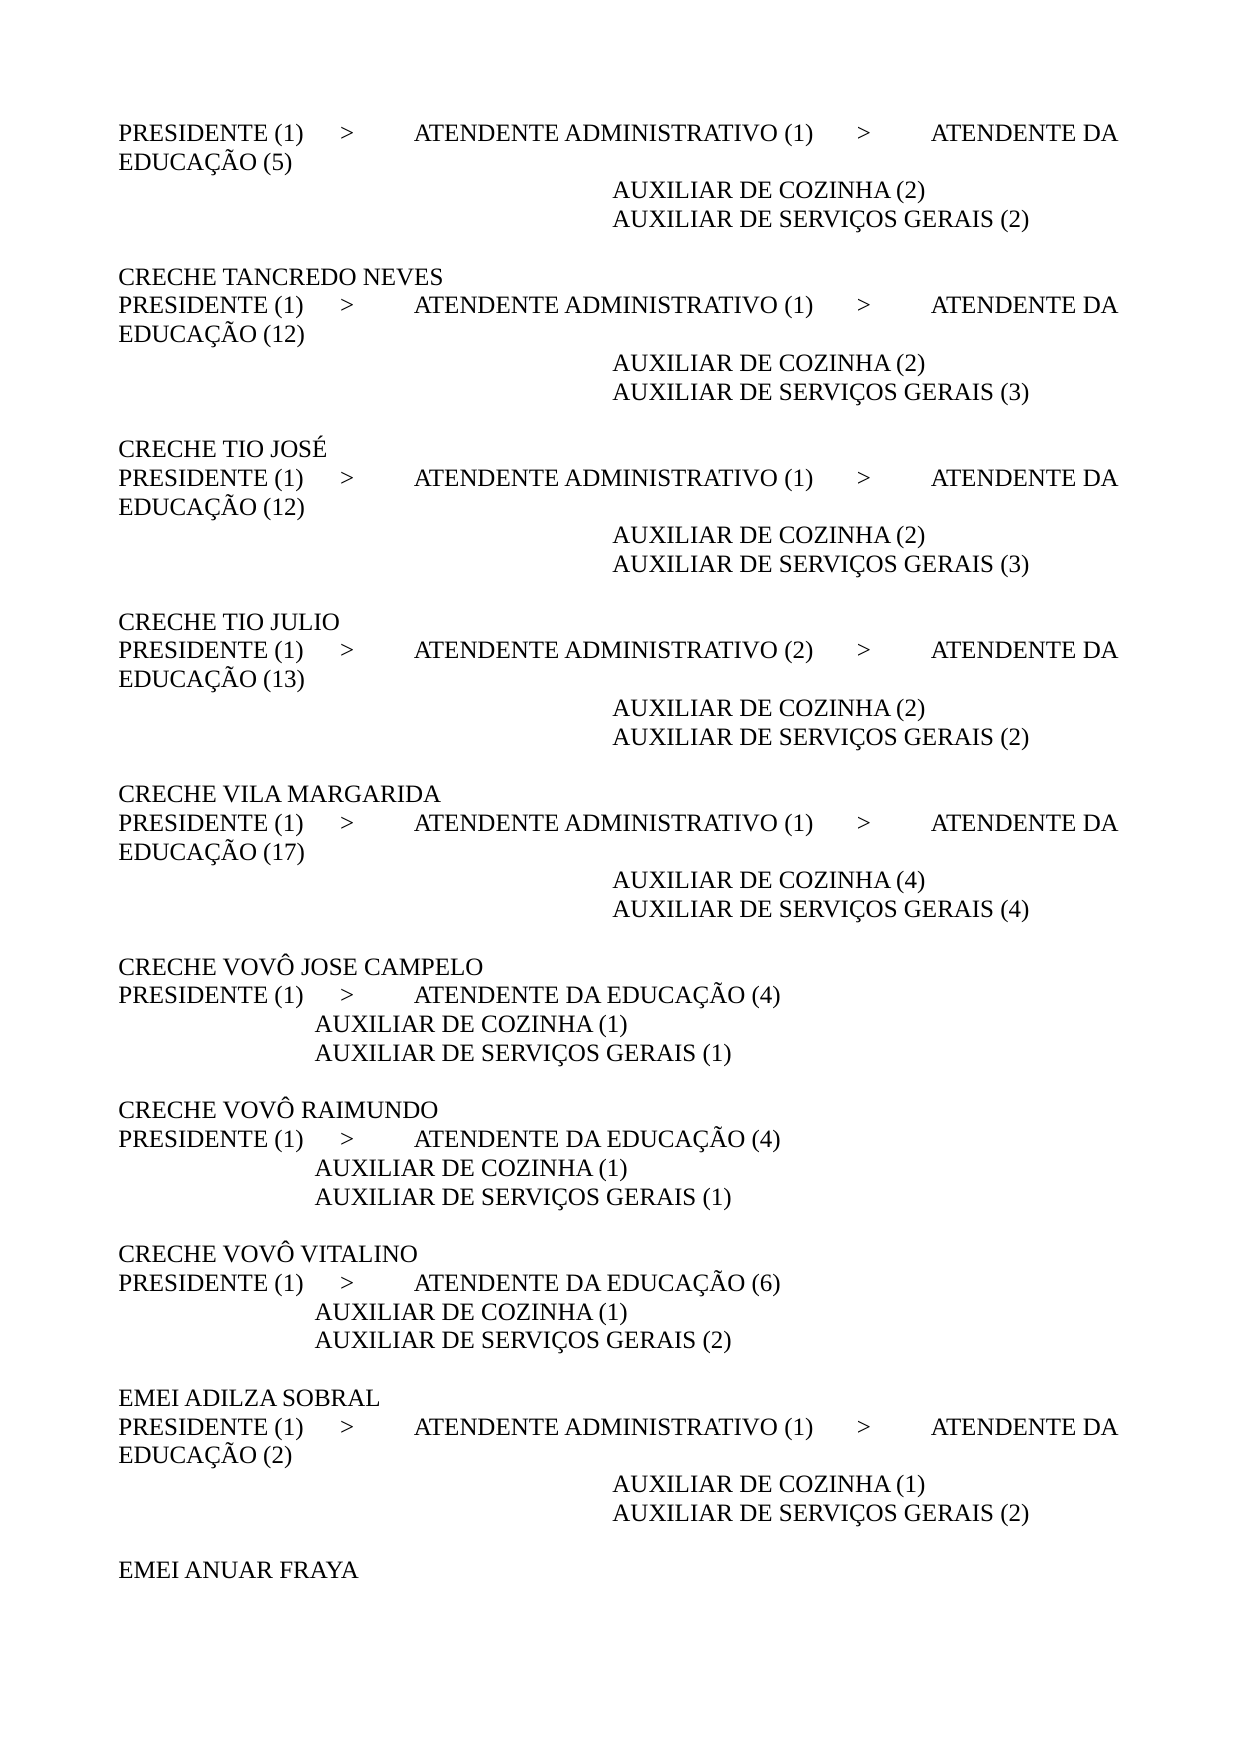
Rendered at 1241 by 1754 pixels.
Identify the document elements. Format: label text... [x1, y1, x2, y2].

text AUXILIAR DE SERVIÇOS GERAIS (3) [118, 377, 1122, 406]
text PRESIDENTE (1) > ATENDENTE DA EDUCAÇÃO (4) [118, 1124, 1122, 1153]
text PRESIDENTE (1) > ATENDENTE DA EDUCAÇÃO (4) [118, 981, 1122, 1009]
text CRECHE TANCREDO NEVES [118, 262, 1122, 291]
text PRESIDENTE (1) > ATENDENTE ADMINISTRATIVO (1) > ATENDENTE DA EDUCAÇÃO (17) [118, 808, 1122, 866]
text PRESIDENTE (1) > ATENDENTE ADMINISTRATIVO (2) > ATENDENTE DA EDUCAÇÃO (13) [118, 636, 1122, 693]
text AUXILIAR DE COZINHA (1) [118, 1469, 1122, 1498]
text PRESIDENTE (1) > ATENDENTE ADMINISTRATIVO (1) > ATENDENTE DA EDUCAÇÃO (12) [118, 291, 1122, 348]
text AUXILIAR DE COZINHA (2) [118, 348, 1122, 377]
text AUXILIAR DE COZINHA (2) [118, 176, 1122, 204]
text CRECHE VOVÔ VITALINO [118, 1239, 1122, 1268]
text AUXILIAR DE SERVIÇOS GERAIS (2) [118, 1498, 1122, 1527]
text AUXILIAR DE SERVIÇOS GERAIS (2) [118, 722, 1122, 751]
text AUXILIAR DE SERVIÇOS GERAIS (1) [118, 1182, 1122, 1211]
text AUXILIAR DE SERVIÇOS GERAIS (2) [118, 1326, 1122, 1354]
text CRECHE TIO JULIO [118, 607, 1122, 636]
text AUXILIAR DE COZINHA (2) [118, 521, 1122, 549]
text PRESIDENTE (1) > ATENDENTE ADMINISTRATIVO (1) > ATENDENTE DA EDUCAÇÃO (12) [118, 463, 1122, 521]
text CRECHE VILA MARGARIDA [118, 779, 1122, 808]
text PRESIDENTE (1) > ATENDENTE DA EDUCAÇÃO (6) [118, 1268, 1122, 1297]
text EMEI ANUAR FRAYA [118, 1556, 1122, 1584]
text CRECHE VOVÔ JOSE CAMPELO [118, 952, 1122, 981]
text AUXILIAR DE SERVIÇOS GERAIS (3) [118, 549, 1122, 578]
text AUXILIAR DE SERVIÇOS GERAIS (4) [118, 894, 1122, 923]
text AUXILIAR DE COZINHA (1) [118, 1153, 1122, 1182]
text EMEI ADILZA SOBRAL [118, 1383, 1122, 1412]
text AUXILIAR DE COZINHA (2) [118, 693, 1122, 722]
text AUXILIAR DE COZINHA (1) [118, 1297, 1122, 1326]
text PRESIDENTE (1) > ATENDENTE ADMINISTRATIVO (1) > ATENDENTE DA EDUCAÇÃO (2) [118, 1412, 1122, 1469]
text CRECHE VOVÔ RAIMUNDO [118, 1096, 1122, 1124]
text AUXILIAR DE SERVIÇOS GERAIS (1) [118, 1038, 1122, 1067]
text CRECHE TIO JOSÉ [118, 434, 1122, 463]
text PRESIDENTE (1) > ATENDENTE ADMINISTRATIVO (1) > ATENDENTE DA EDUCAÇÃO (5) [118, 118, 1122, 176]
text AUXILIAR DE COZINHA (1) [118, 1009, 1122, 1038]
text AUXILIAR DE SERVIÇOS GERAIS (2) [118, 204, 1122, 233]
text AUXILIAR DE COZINHA (4) [118, 866, 1122, 894]
